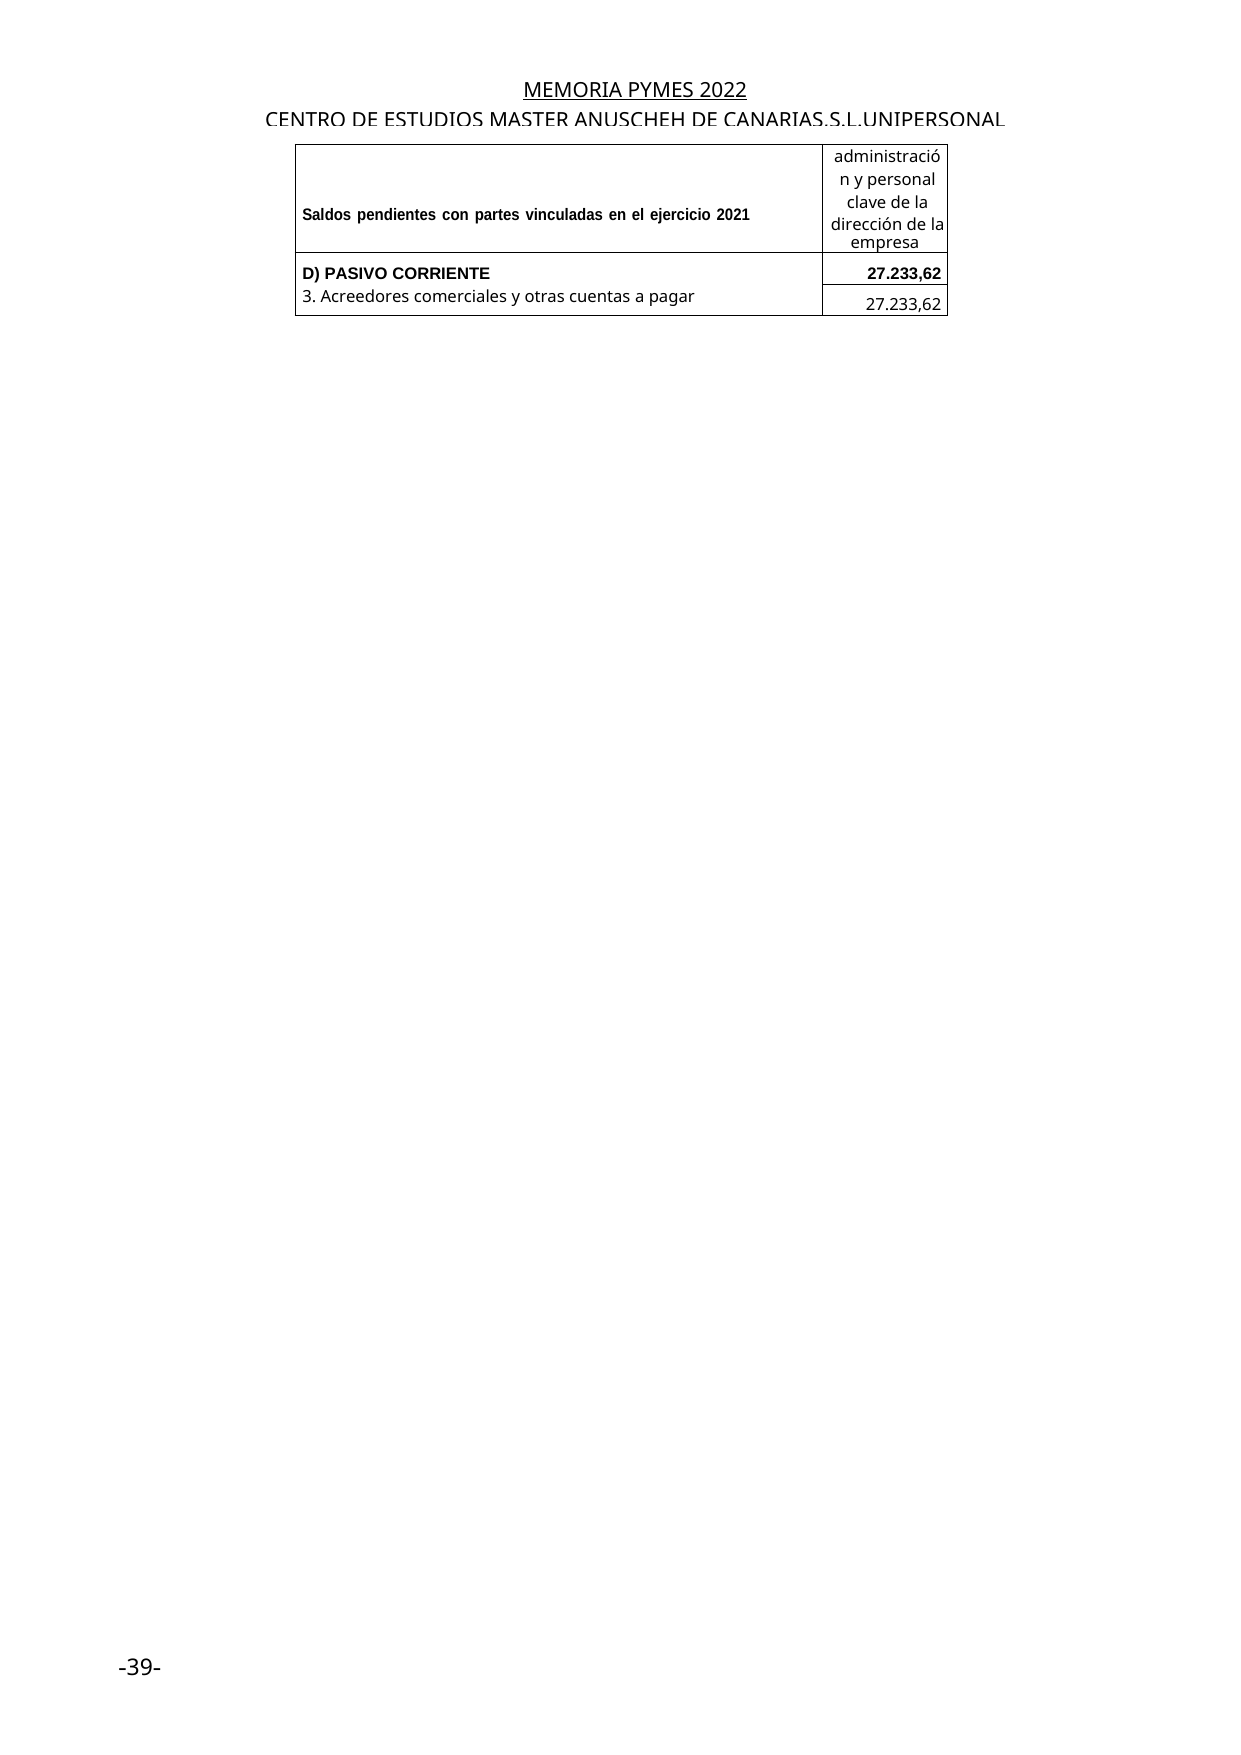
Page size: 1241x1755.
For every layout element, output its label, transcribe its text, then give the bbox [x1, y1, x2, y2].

table_header administración y personal clave de la dirección de la empresa [823, 145, 947, 252]
table_cell 27.233,62 [823, 253, 947, 284]
table_cell D) PASIVO CORRIENTE [296, 253, 822, 284]
table_cell 27.233,62 [823, 285, 947, 314]
table_header Saldos pendientes con partes vinculadas en el ejercicio 2021 [296, 145, 822, 252]
table_cell 3. Acreedores comerciales y otras cuentas a pagar [296, 284, 822, 314]
